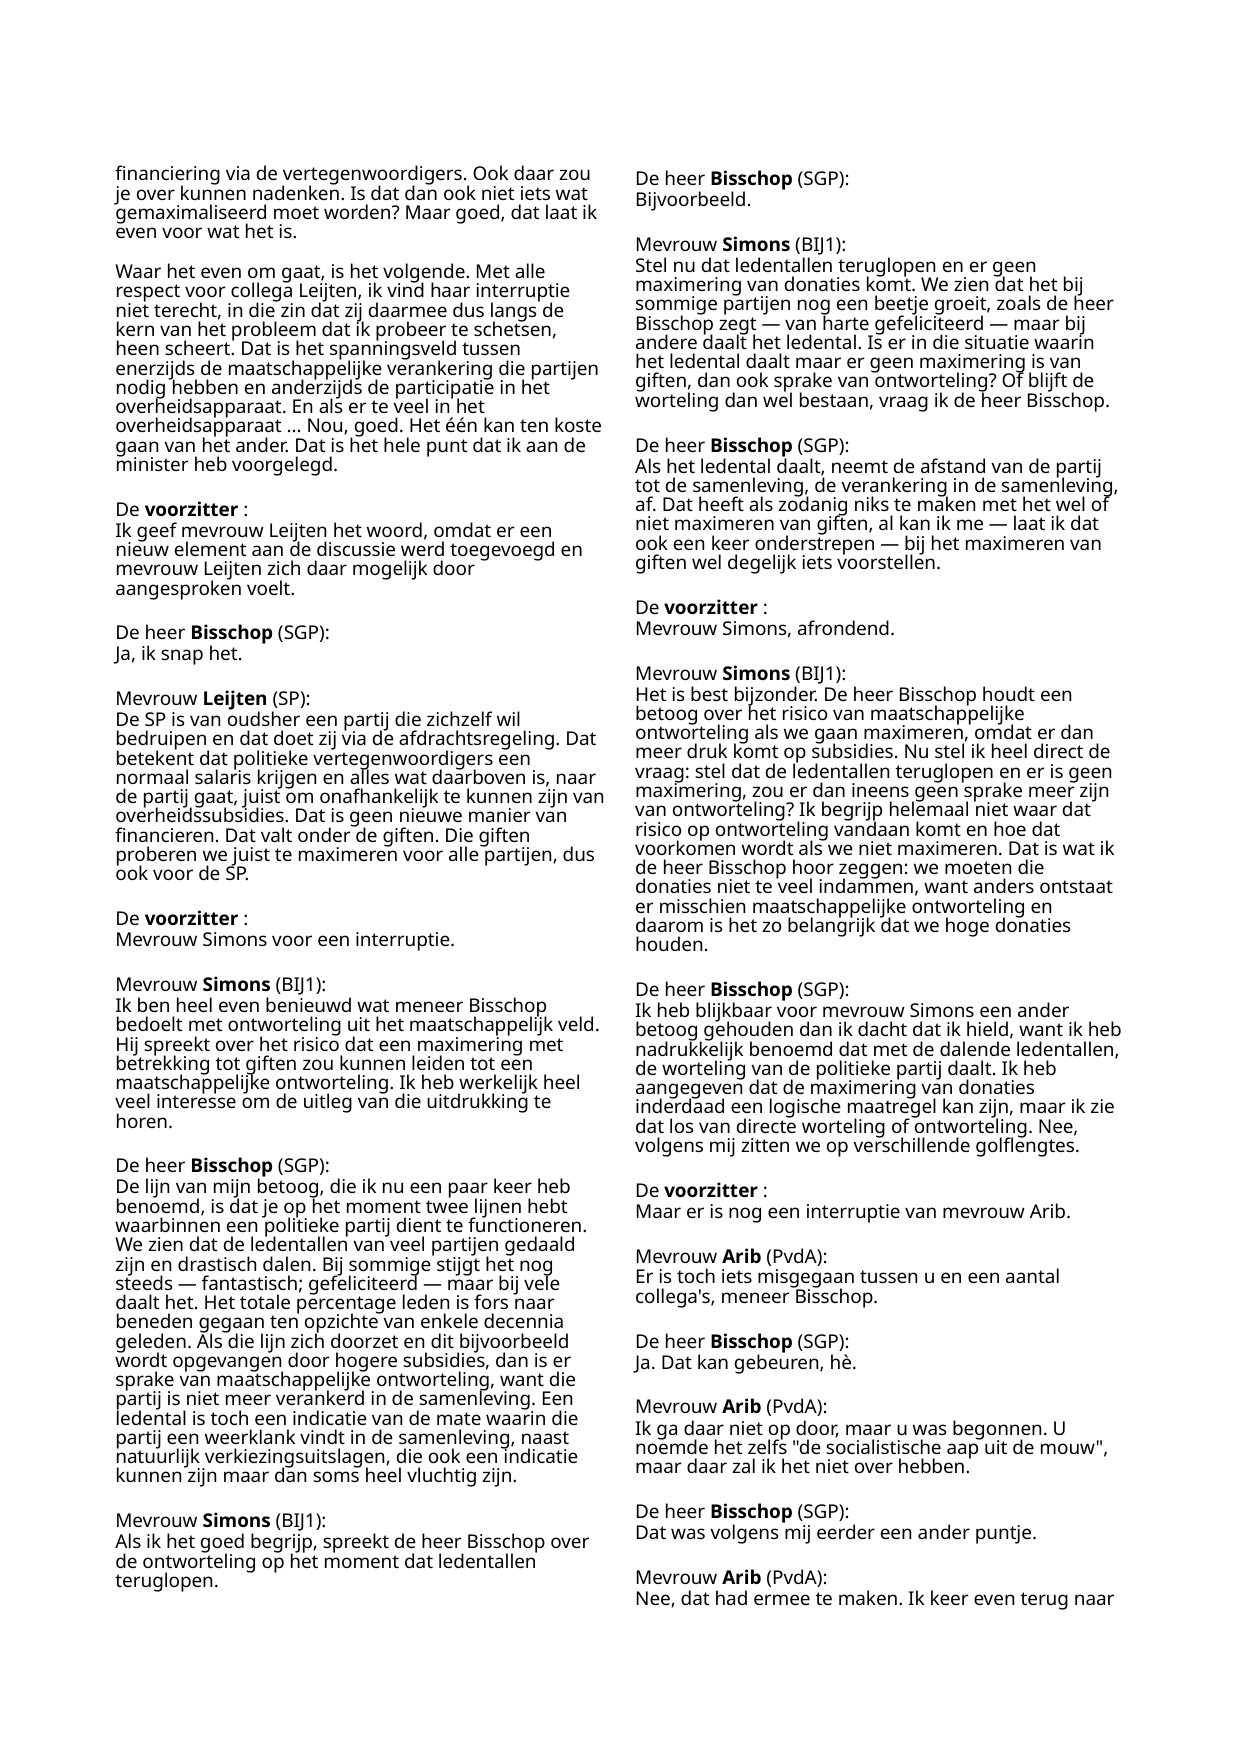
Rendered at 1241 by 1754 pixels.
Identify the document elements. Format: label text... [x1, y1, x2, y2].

text Maar er is nog een interruptie van mevrouw Arib. [635, 1203, 1125, 1222]
text De heer Bisschop (SGP): [635, 432, 1125, 458]
text Het is best bijzonder. De heer Bisschop houdt een betoog over het risico van maatschappelijke ontworteling als we gaan maximeren, omdat er dan meer druk komt op subsidies. Nu stel ik heel direct de vraag: stel dat de ledentallen teruglopen en er is geen maximering, zou er dan ineens geen sprake meer zijn van ontworteling? Ik begrijp helemaal niet waar dat risico op ontworteling vandaan komt en hoe dat voorkomen wordt als we niet maximeren. Dat is wat ik de heer Bisschop hoor zeggen: we moeten die donaties niet te veel indammen, want anders ontstaat er misschien maatschappelijke ontworteling en daarom is het zo belangrijk dat we hoge donaties houden. [635, 686, 1125, 955]
text financiering via de vertegenwoordigers. Ook daar zou je over kunnen nadenken. Is dat dan ook niet iets wat gemaximaliseerd moet worden? Maar goed, dat laat ik even voor wat het is. [115, 165, 605, 242]
text Als het ledental daalt, neemt de afstand van de partij tot de samenleving, de verankering in de samenleving, af. Dat heeft als zodanig niks te maken met het wel of niet maximeren van giften, al kan ik me — laat ik dat ook een keer onderstrepen — bij het maximeren van giften wel degelijk iets voorstellen. [635, 458, 1125, 573]
text De heer Bisschop (SGP): [635, 1498, 1125, 1524]
text Mevrouw Leijten (SP): [115, 685, 605, 711]
text De heer Bisschop (SGP): [635, 165, 1125, 191]
text De voorzitter : [635, 594, 1125, 620]
text Ik ben heel even benieuwd wat meneer Bisschop bedoelt met ontworteling uit het maatschappelijk veld. Hij spreekt over het risico dat een maximering met betrekking tot giften zou kunnen leiden tot een maatschappelijke ontworteling. Ik heb werkelijk heel veel interesse om de uitleg van die uitdrukking te horen. [115, 997, 605, 1132]
text Waar het even om gaat, is het volgende. Met alle respect voor collega Leijten, ik vind haar interruptie niet terecht, in die zin dat zij daarmee dus langs de kern van het probleem dat ik probeer te schetsen, heen scheert. Dat is het spanningsveld tussen enerzijds de maatschappelijke verankering die partijen nodig hebben en anderzijds de participatie in het overheidsapparaat. En als er te veel in het overheidsapparaat … Nou, goed. Het één kan ten koste gaan van het ander. Dat is het hele punt dat ik aan de minister heb voorgelegd. [115, 263, 605, 475]
text Mevrouw Simons voor een interruptie. [115, 931, 605, 950]
text De voorzitter : [115, 905, 605, 931]
text Als ik het goed begrijp, spreekt de heer Bisschop over de ontworteling op het moment dat ledentallen teruglopen. [115, 1533, 605, 1591]
text Dat was volgens mij eerder een ander puntje. [635, 1524, 1125, 1543]
text Ik heb blijkbaar voor mevrouw Simons een ander betoog gehouden dan ik dacht dat ik hield, want ik heb nadrukkelijk benoemd dat met de dalende ledentallen, de worteling van de politieke partij daalt. Ik heb aangegeven dat de maximering van donaties inderdaad een logische maatregel kan zijn, maar ik zie dat los van directe worteling of ontworteling. Nee, volgens mij zitten we op verschillende golflengtes. [635, 1002, 1125, 1156]
text Mevrouw Arib (PvdA): [635, 1394, 1125, 1419]
text De voorzitter : [635, 1177, 1125, 1203]
text Mevrouw Simons (BIJ1): [115, 971, 605, 997]
text De heer Bisschop (SGP): [635, 976, 1125, 1002]
text Mevrouw Arib (PvdA): [635, 1564, 1125, 1590]
text De lijn van mijn betoog, die ik nu een paar keer heb benoemd, is dat je op het moment twee lijnen hebt waarbinnen een politieke partij dient te functioneren. We zien dat de ledentallen van veel partijen gedaald zijn en drastisch dalen. Bij sommige stijgt het nog steeds — fantastisch; gefeliciteerd — maar bij vele daalt het. Het totale percentage leden is fors naar beneden gegaan ten opzichte van enkele decennia geleden. Als die lijn zich doorzet en dit bijvoorbeeld wordt opgevangen door hogere subsidies, dan is er sprake van maatschappelijke ontworteling, want die partij is niet meer verankerd in de samenleving. Een ledental is toch een indicatie van de mate waarin die partij een weerklank vindt in de samenleving, naast natuurlijk verkiezingsuitslagen, die ook een indicatie kunnen zijn maar dan soms heel vluchtig zijn. [115, 1178, 605, 1487]
text De heer Bisschop (SGP): [115, 1153, 605, 1178]
text Ja. Dat kan gebeuren, hè. [635, 1354, 1125, 1373]
text Mevrouw Simons, afrondend. [635, 620, 1125, 639]
text Bijvoorbeeld. [635, 191, 1125, 210]
text Ja, ik snap het. [115, 645, 605, 664]
text Mevrouw Simons (BIJ1): [115, 1508, 605, 1533]
text De heer Bisschop (SGP): [635, 1328, 1125, 1354]
text Stel nu dat ledentallen teruglopen en er geen maximering van donaties komt. We zien dat het bij sommige partijen nog een beetje groeit, zoals de heer Bisschop zegt — van harte gefeliciteerd — maar bij andere daalt het ledental. Is er in die situatie waarin het ledental daalt maar er geen maximering is van giften, dan ook sprake van ontworteling? Of blijft de worteling dan wel bestaan, vraag ik de heer Bisschop. [635, 257, 1125, 411]
text De SP is van oudsher een partij die zichzelf wil bedruipen en dat doet zij via de afdrachtsregeling. Dat betekent dat politieke vertegenwoordigers een normaal salaris krijgen en alles wat daarboven is, naar de partij gaat, juist om onafhankelijk te kunnen zijn van overheidssubsidies. Dat is geen nieuwe manier van financieren. Dat valt onder de giften. Die giften proberen we juist te maximeren voor alle partijen, dus ook voor de SP. [115, 711, 605, 884]
text Mevrouw Simons (BIJ1): [635, 231, 1125, 257]
text Mevrouw Simons (BIJ1): [635, 660, 1125, 686]
text Ik ga daar niet op door, maar u was begonnen. U noemde het zelfs "de socialistische aap uit de mouw", maar daar zal ik het niet over hebben. [635, 1419, 1125, 1477]
text Nee, dat had ermee te maken. Ik keer even terug naar [635, 1590, 1125, 1609]
text De voorzitter : [115, 496, 605, 522]
text Mevrouw Arib (PvdA): [635, 1243, 1125, 1268]
text De heer Bisschop (SGP): [115, 619, 605, 645]
text Ik geef mevrouw Leijten het woord, omdat er een nieuw element aan de discussie werd toegevoegd en mevrouw Leijten zich daar mogelijk door aangesproken voelt. [115, 522, 605, 599]
text Er is toch iets misgegaan tussen u en een aantal collega's, meneer Bisschop. [635, 1268, 1125, 1307]
